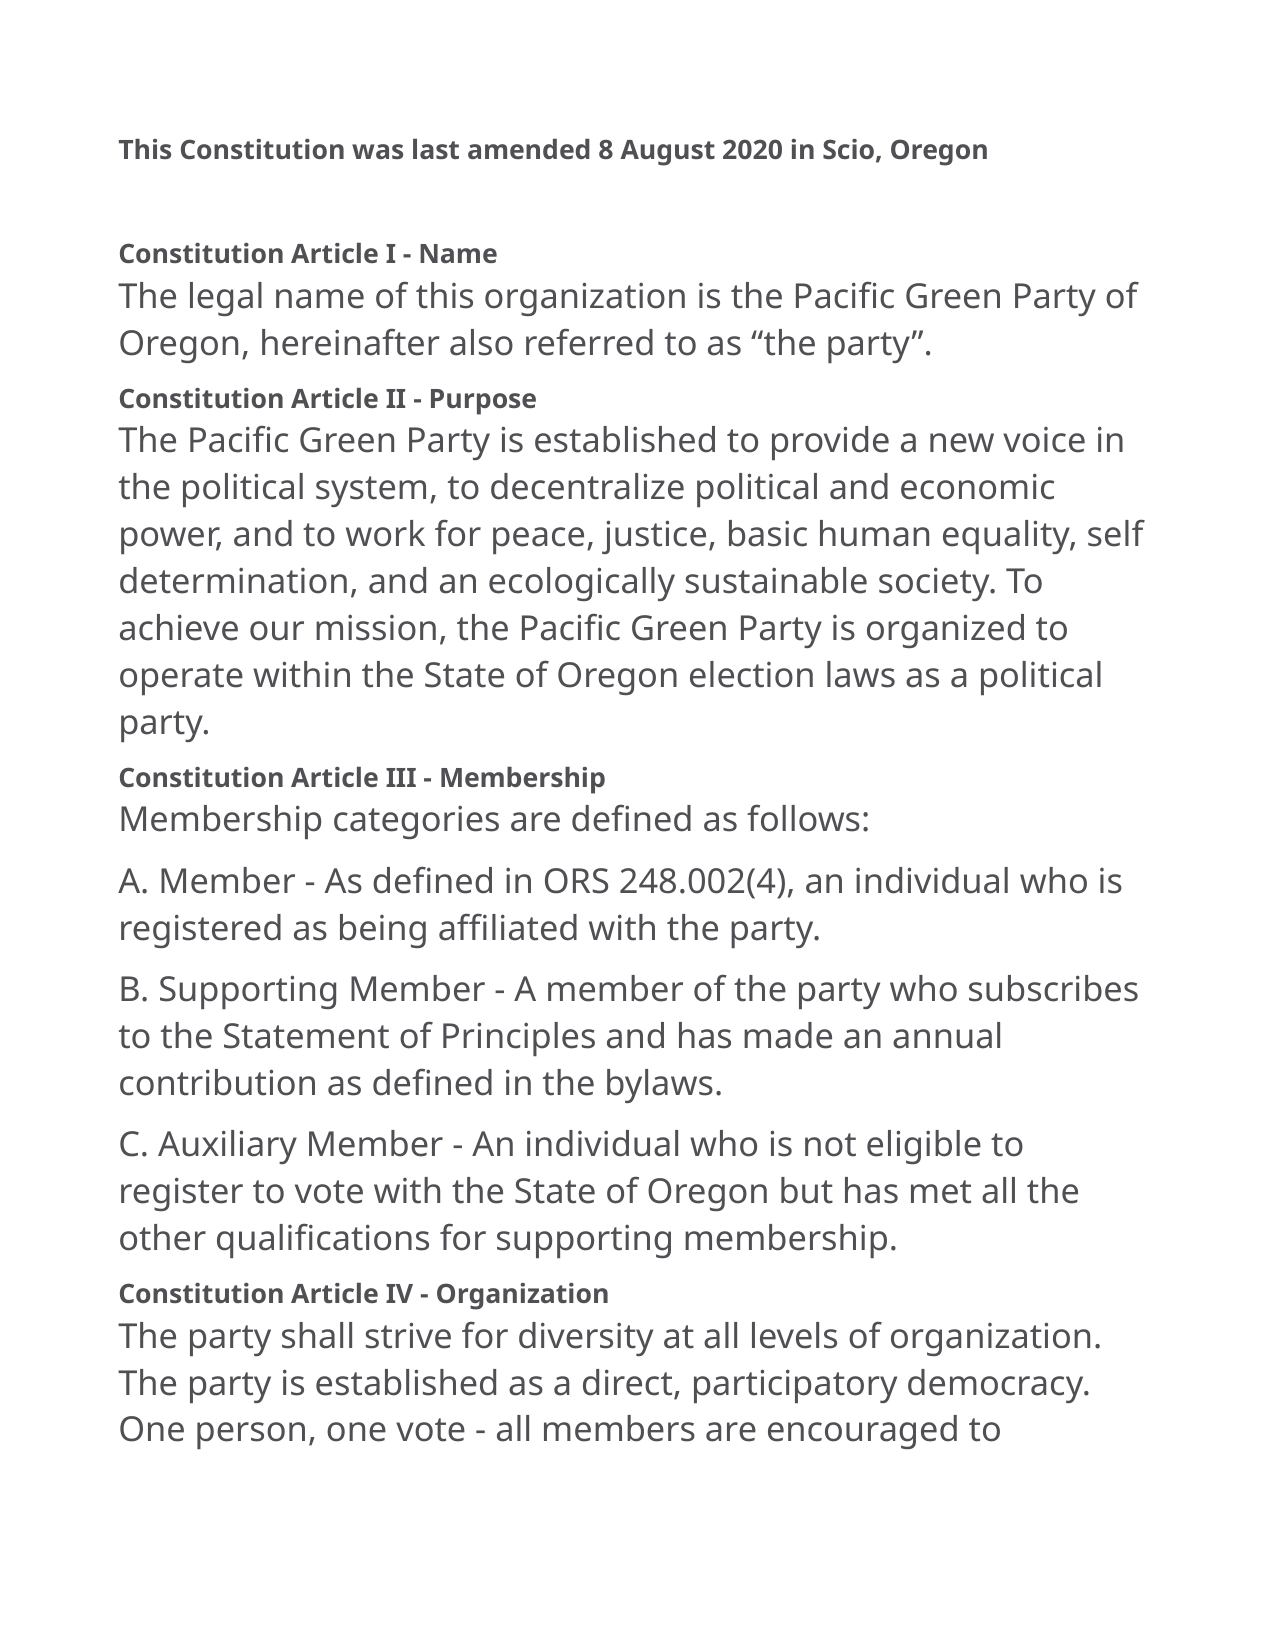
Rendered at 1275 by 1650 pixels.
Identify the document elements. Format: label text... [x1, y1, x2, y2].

subtitle Constitution Article II - Purpose [118, 380, 1157, 416]
text The Pacific Green Party is established to provide a new voice in the political system, to decentralize political and economic power, and to work for peace, justice, basic human equality, self determination, and an ecologically sustainable society. To achieve our mission, the Pacific Green Party is organized to operate within the State of Oregon election laws as a political party. [118, 416, 1157, 744]
subtitle Constitution Article IV - Organization [118, 1275, 1157, 1311]
text C. Auxiliary Member - An individual who is not eligible to register to vote with the State of Oregon but has met all the other qualifications for supporting membership. [118, 1120, 1157, 1261]
text A. Member - As defined in ORS 248.002(4), an individual who is registered as being affiliated with the party. [118, 856, 1157, 950]
subtitle Constitution Article III - Membership [118, 759, 1157, 795]
text The legal name of this organization is the Pacific Green Party of Oregon, hereinafter also referred to as “the party”. [118, 272, 1157, 365]
subtitle This Constitution was last amended 8 August 2020 in Scio, Oregon [118, 131, 1157, 167]
text B. Supporting Member - A member of the party who subscribes to the Statement of Principles and has made an annual contribution as defined in the bylaws. [118, 965, 1157, 1105]
text The party shall strive for diversity at all levels of organization. The party is established as a direct, participatory democracy. One person, one vote - all members are encouraged to [118, 1311, 1157, 1452]
subtitle Constitution Article I - Name [118, 235, 1157, 272]
text Membership categories are defined as follows: [118, 795, 1157, 842]
